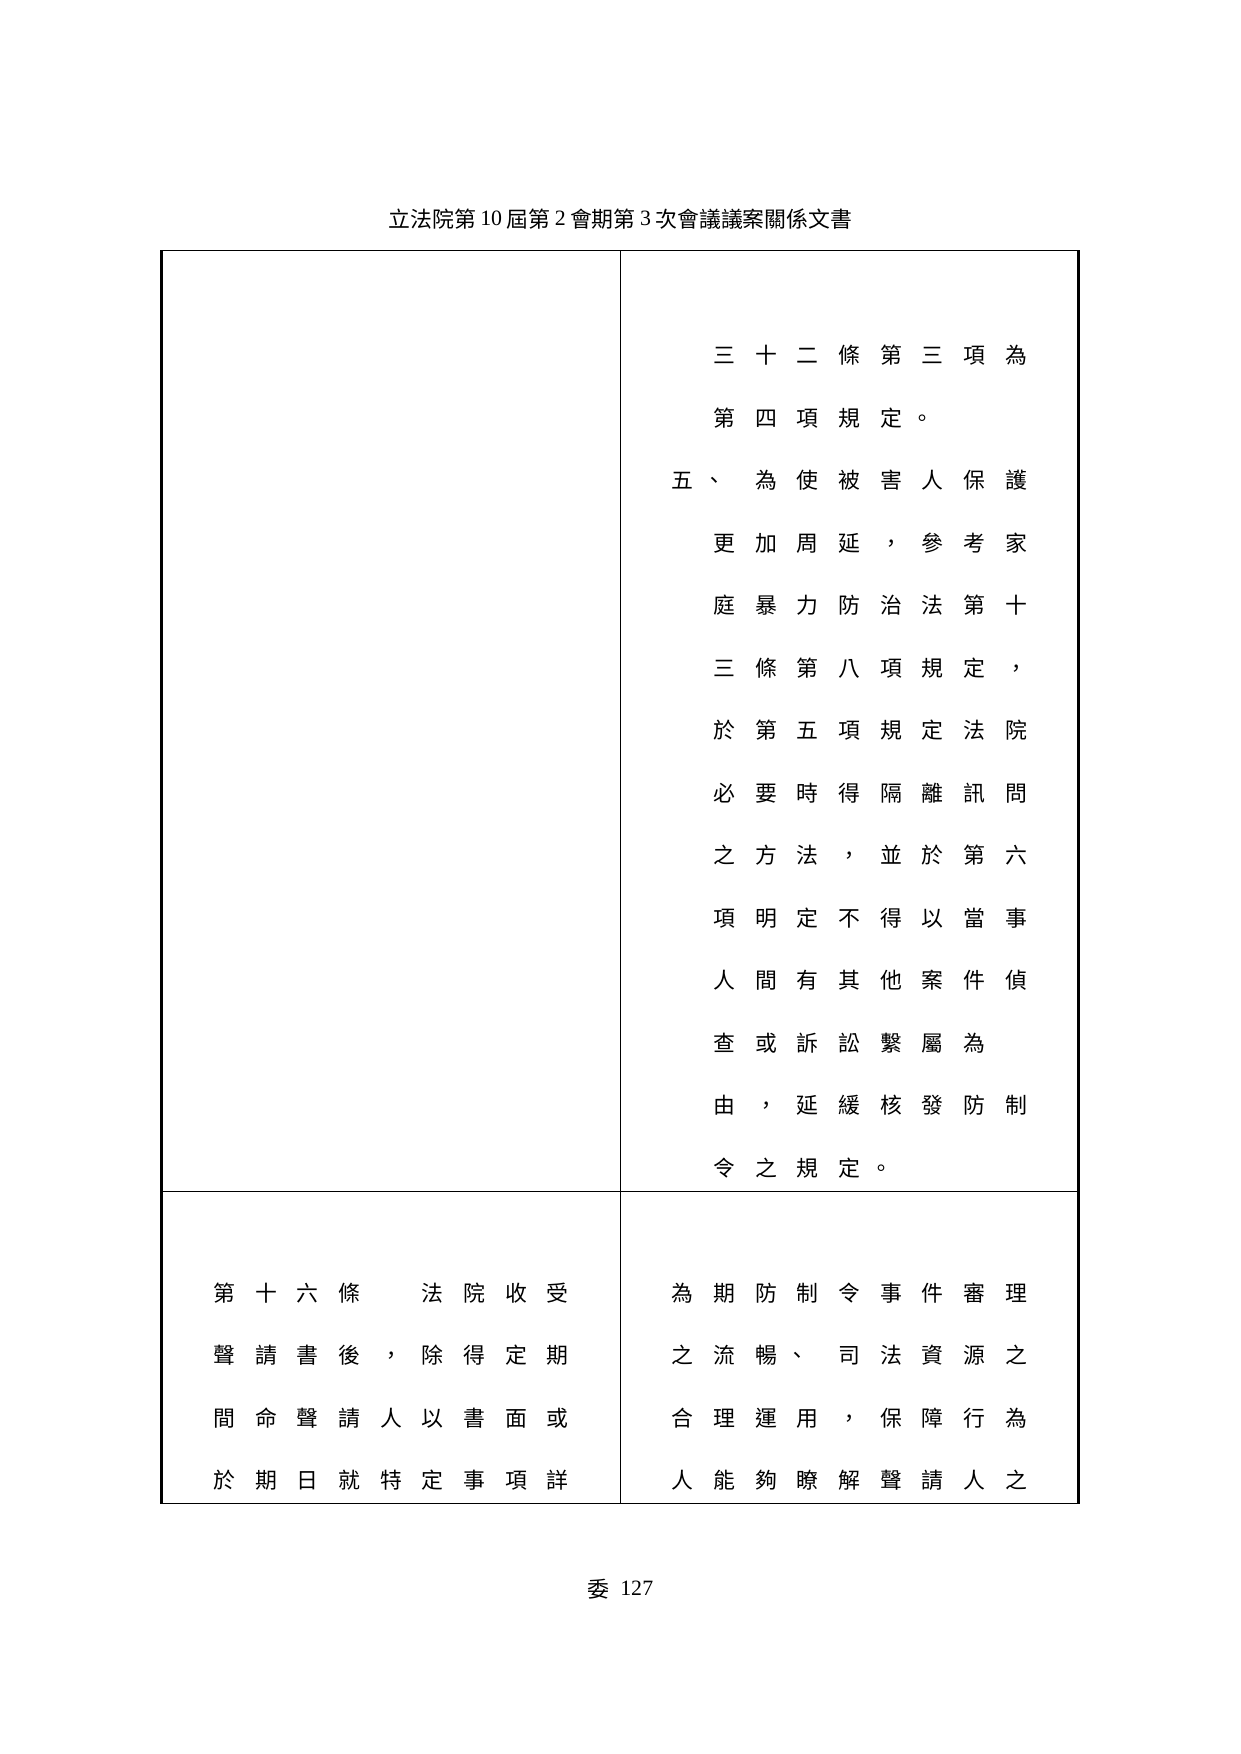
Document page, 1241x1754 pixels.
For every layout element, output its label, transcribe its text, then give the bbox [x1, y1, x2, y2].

table_cell 第十六條 法院收受聲請書後，除得定期間命聲請人以書面或於期日就特定事項詳 [163, 1192, 620, 1503]
table_cell 三十二條第三項為第四項規定。 五、為使被害人保護更加周延，參考家庭暴力防治法第十三條第八項規定，於第五項規定法院必要時得隔離訊問之方法，並於第六項明定不得以當事人間有其他案件偵查或訴訟繫屬為由，延緩核發防制令之規定。 [621, 251, 1077, 1191]
table_cell [163, 251, 620, 1191]
table_cell 為期防制令事件審理之流暢、司法資源之合理運用，保障行為人能夠瞭解聲請人之 [621, 1192, 1077, 1503]
